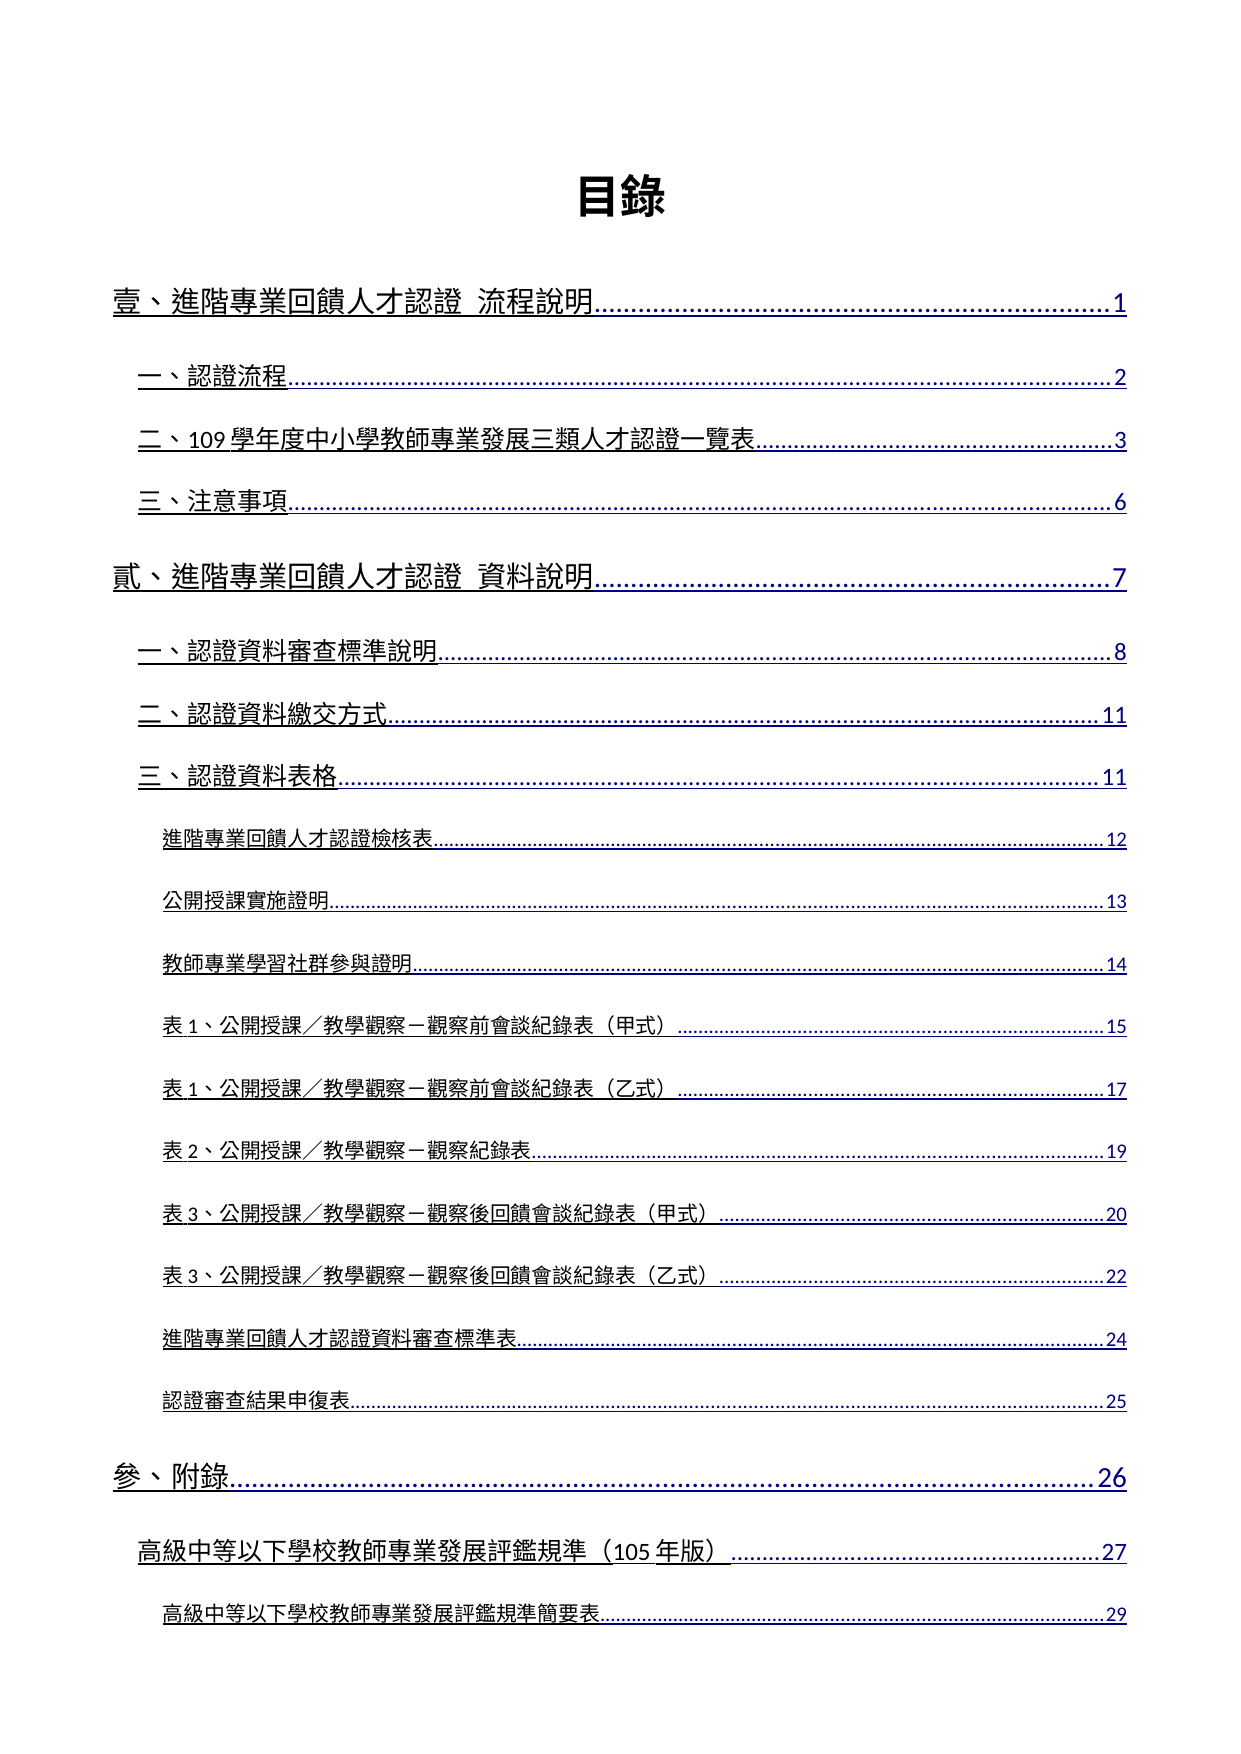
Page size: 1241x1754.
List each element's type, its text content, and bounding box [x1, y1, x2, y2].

text 貳、進階專業回饋人才認證 資料說明 7 [112, 533, 1128, 596]
text 公開授課實施證明 13 [162, 858, 1128, 921]
text 一、認證流程 2 [137, 333, 1128, 396]
text 目錄 [112, 121, 1128, 246]
text 參、附錄 26 [112, 1433, 1128, 1496]
text 認證審查結果申復表 25 [162, 1358, 1128, 1421]
text 二、認證資料繳交方式 11 [137, 671, 1128, 733]
text 三、認證資料表格 11 [137, 733, 1128, 796]
text 壹、進階專業回饋人才認證 流程說明 1 [112, 258, 1128, 321]
text 二、109學年度中小學教師專業發展三類人才認證一覽表 3 [137, 396, 1128, 458]
text 表3、公開授課∕教學觀察－觀察後回饋會談紀錄表（乙式） 22 [162, 1233, 1128, 1296]
text 進階專業回饋人才認證檢核表 12 [162, 796, 1128, 858]
text 高級中等以下學校教師專業發展評鑑規準簡要表 29 [162, 1571, 1128, 1633]
text 表3、公開授課∕教學觀察－觀察後回饋會談紀錄表（甲式） 20 [162, 1171, 1128, 1233]
text 表1、公開授課∕教學觀察－觀察前會談紀錄表（乙式） 17 [162, 1046, 1128, 1108]
text 教師專業學習社群參與證明 14 [162, 921, 1128, 983]
text 三、注意事項 6 [137, 458, 1128, 521]
text 表2、公開授課∕教學觀察－觀察紀錄表 19 [162, 1108, 1128, 1171]
text 表1、公開授課∕教學觀察－觀察前會談紀錄表（甲式） 15 [162, 983, 1128, 1046]
text 高級中等以下學校教師專業發展評鑑規準（105年版） 27 [137, 1508, 1128, 1571]
text 進階專業回饋人才認證資料審查標準表 24 [162, 1296, 1128, 1358]
text 一、認證資料審查標準說明 8 [137, 608, 1128, 671]
